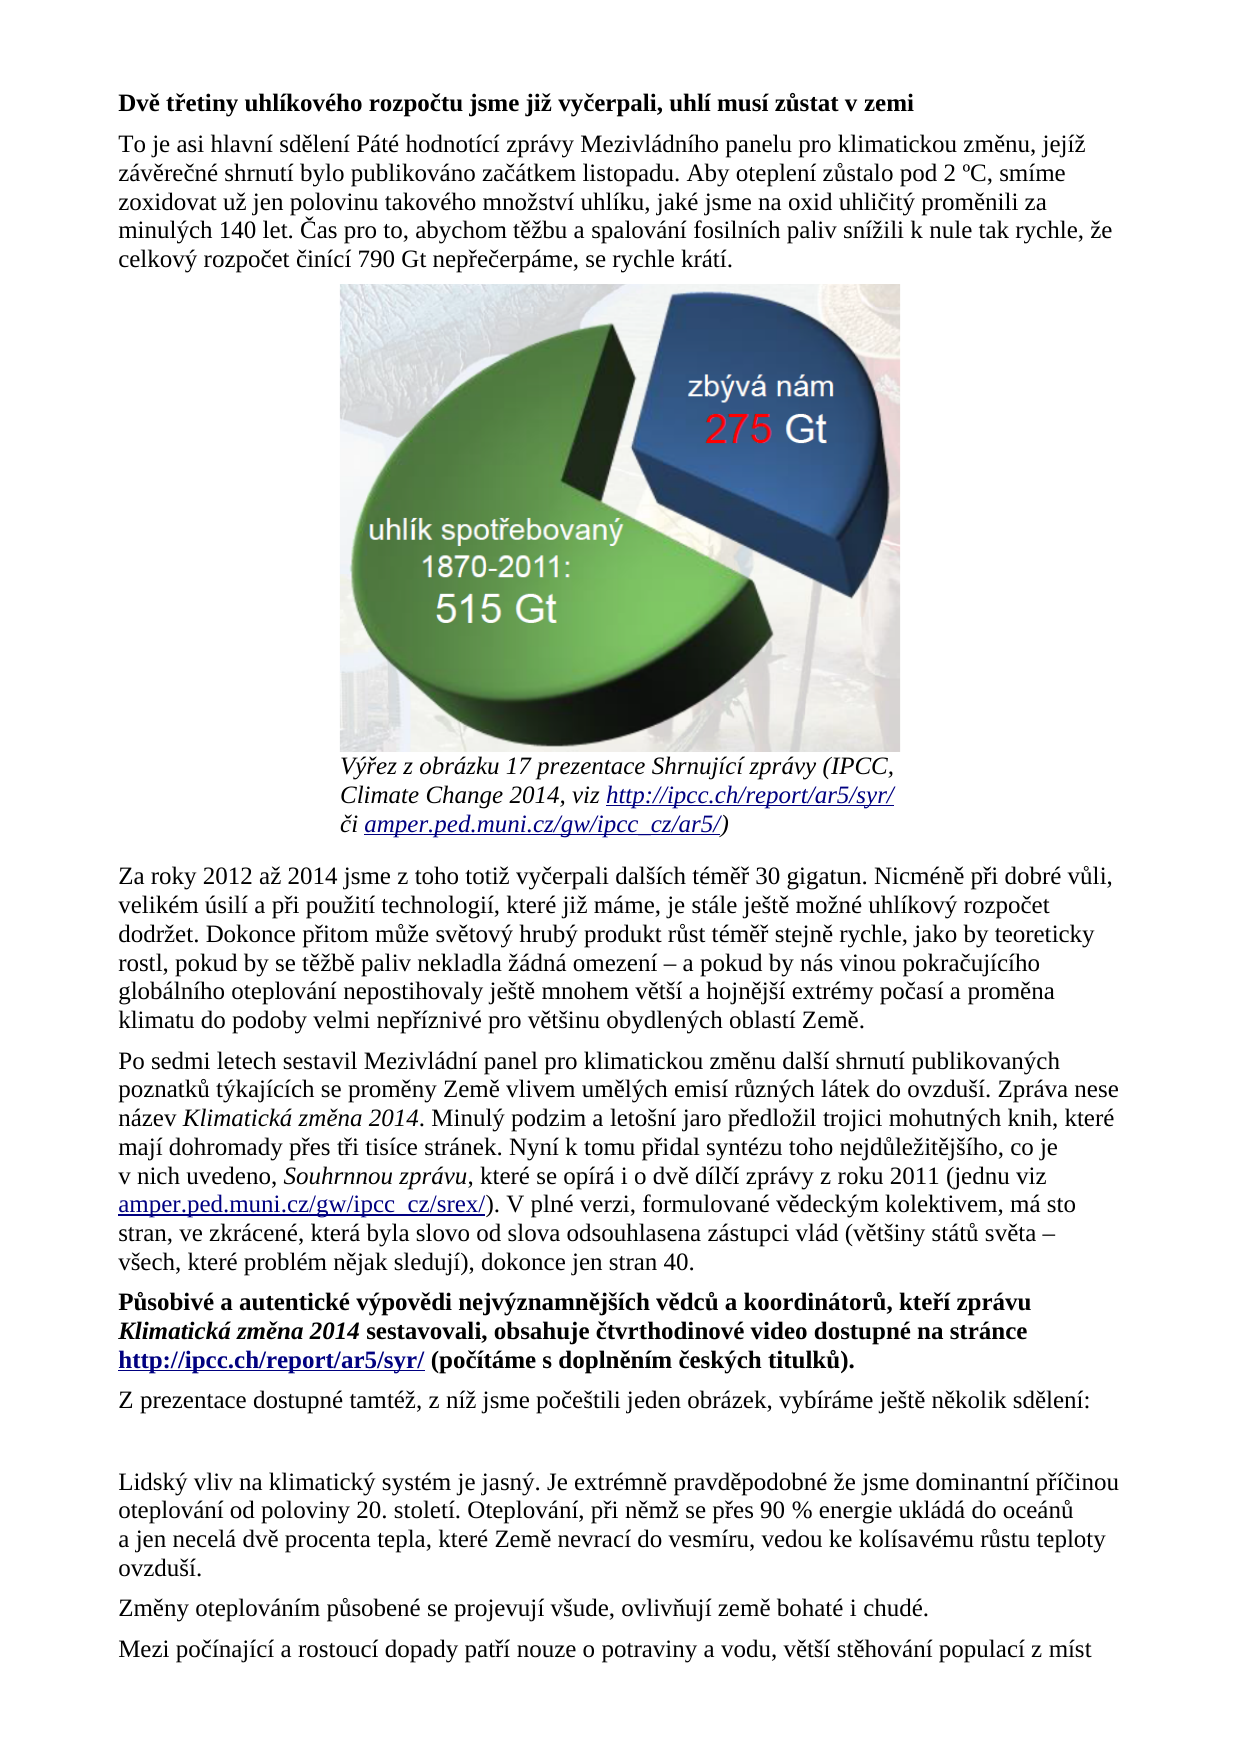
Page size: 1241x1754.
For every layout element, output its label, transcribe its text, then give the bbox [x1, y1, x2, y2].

text Za roky 2012 až 2014 jsme z toho totiž vyčerpali dalších téměř 30 gigatun. Nicméně při dobré vůli, velikém úsilí a při použití technologií, které již máme, je stále ještě možné uhlíkový rozpočet dodržet. Dokonce přitom může světový hrubý produkt růst téměř stejně rychle, jako by teoreticky rostl, pokud by se těžbě paliv nekladla žádná omezení – a pokud by nás vinou pokračujícího globálního oteplování nepostihovaly ještě mnohem větší a hojnější extrémy počasí a proměna klimatu do podoby velmi nepříznivé pro většinu obydlených oblastí Země. [118, 861, 1122, 1034]
text Z prezentace dostupné tamtéž, z níž jsme počeštili jeden obrázek, vybíráme ještě několik sdělení: [118, 1386, 1122, 1414]
text Lidský vliv na klimatický systém je jasný. Je extrémně pravděpodobné že jsme dominantní příčinou oteplování od poloviny 20. století. Oteplování, při němž se přes 90 % energie ukládá do oceánů a jen necelá dvě procenta tepla, které Země nevrací do vesmíru, vedou ke kolísavému růstu teploty ovzduší. [118, 1467, 1122, 1582]
text Výřez z obrázku 17 prezentace Shrnující zprávy (IPCC, Climate Change 2014, viz http://ipcc.ch/report/ar5/syr/ či amper.ped.muni.cz/gw/ipcc_cz/ar5/) [340, 752, 900, 837]
text Působivé a autentické výpovědi nejvýznamnějších vědců a koordinátorů, kteří zprávu Klimatická změna 2014 sestavovali, obsahuje čtvrthodinové video dostupné na stránce http://ipcc.ch/report/ar5/syr/ (počítáme s doplněním českých titulků). [118, 1287, 1122, 1374]
text Po sedmi letech sestavil Mezivládní panel pro klimatickou změnu další shrnutí publikovaných poznatků týkajících se proměny Země vlivem umělých emisí různých látek do ovzduší. Zpráva nese název Klimatická změna 2014. Minulý podzim a letošní jaro předložil trojici mohutných knih, které mají dohromady přes tři tisíce stránek. Nyní k tomu přidal syntézu toho nejdůležitějšího, co je v nich uvedeno, Souhrnnou zprávu, které se opírá i o dvě dílčí zprávy z roku 2011 (jednu viz amper.ped.muni.cz/gw/ipcc_cz/srex/). V plné verzi, formulované vědeckým kolektivem, má sto stran, ve zkrácené, která byla slovo od slova odsouhlasena zástupci vlád (většiny států světa – všech, které problém nějak sledují), dokonce jen stran 40. [118, 1046, 1122, 1276]
text To je asi hlavní sdělení Páté hodnotící zprávy Mezivládního panelu pro klimatickou změnu, jejíž závěrečné shrnutí bylo publikováno začátkem listopadu. Aby oteplení zůstalo pod 2 ºC, smíme zoxidovat už jen polovinu takového množství uhlíku, jaké jsme na oxid uhličitý proměnili za minulých 140 let. Čas pro to, abychom těžbu a spalování fosilních paliv snížili k nule tak rychle, že celkový rozpočet činící 790 Gt nepřečerpáme, se rychle krátí. [118, 129, 1122, 273]
text Dvě třetiny uhlíkového rozpočtu jsme již vyčerpali, uhlí musí zůstat v zemi [118, 88, 1122, 117]
text Změny oteplováním působené se projevují všude, ovlivňují země bohaté i chudé. [118, 1593, 1122, 1622]
text Mezi počínající a rostoucí dopady patří nouze o potraviny a vodu, větší stěhování populací z míst [118, 1634, 1122, 1663]
